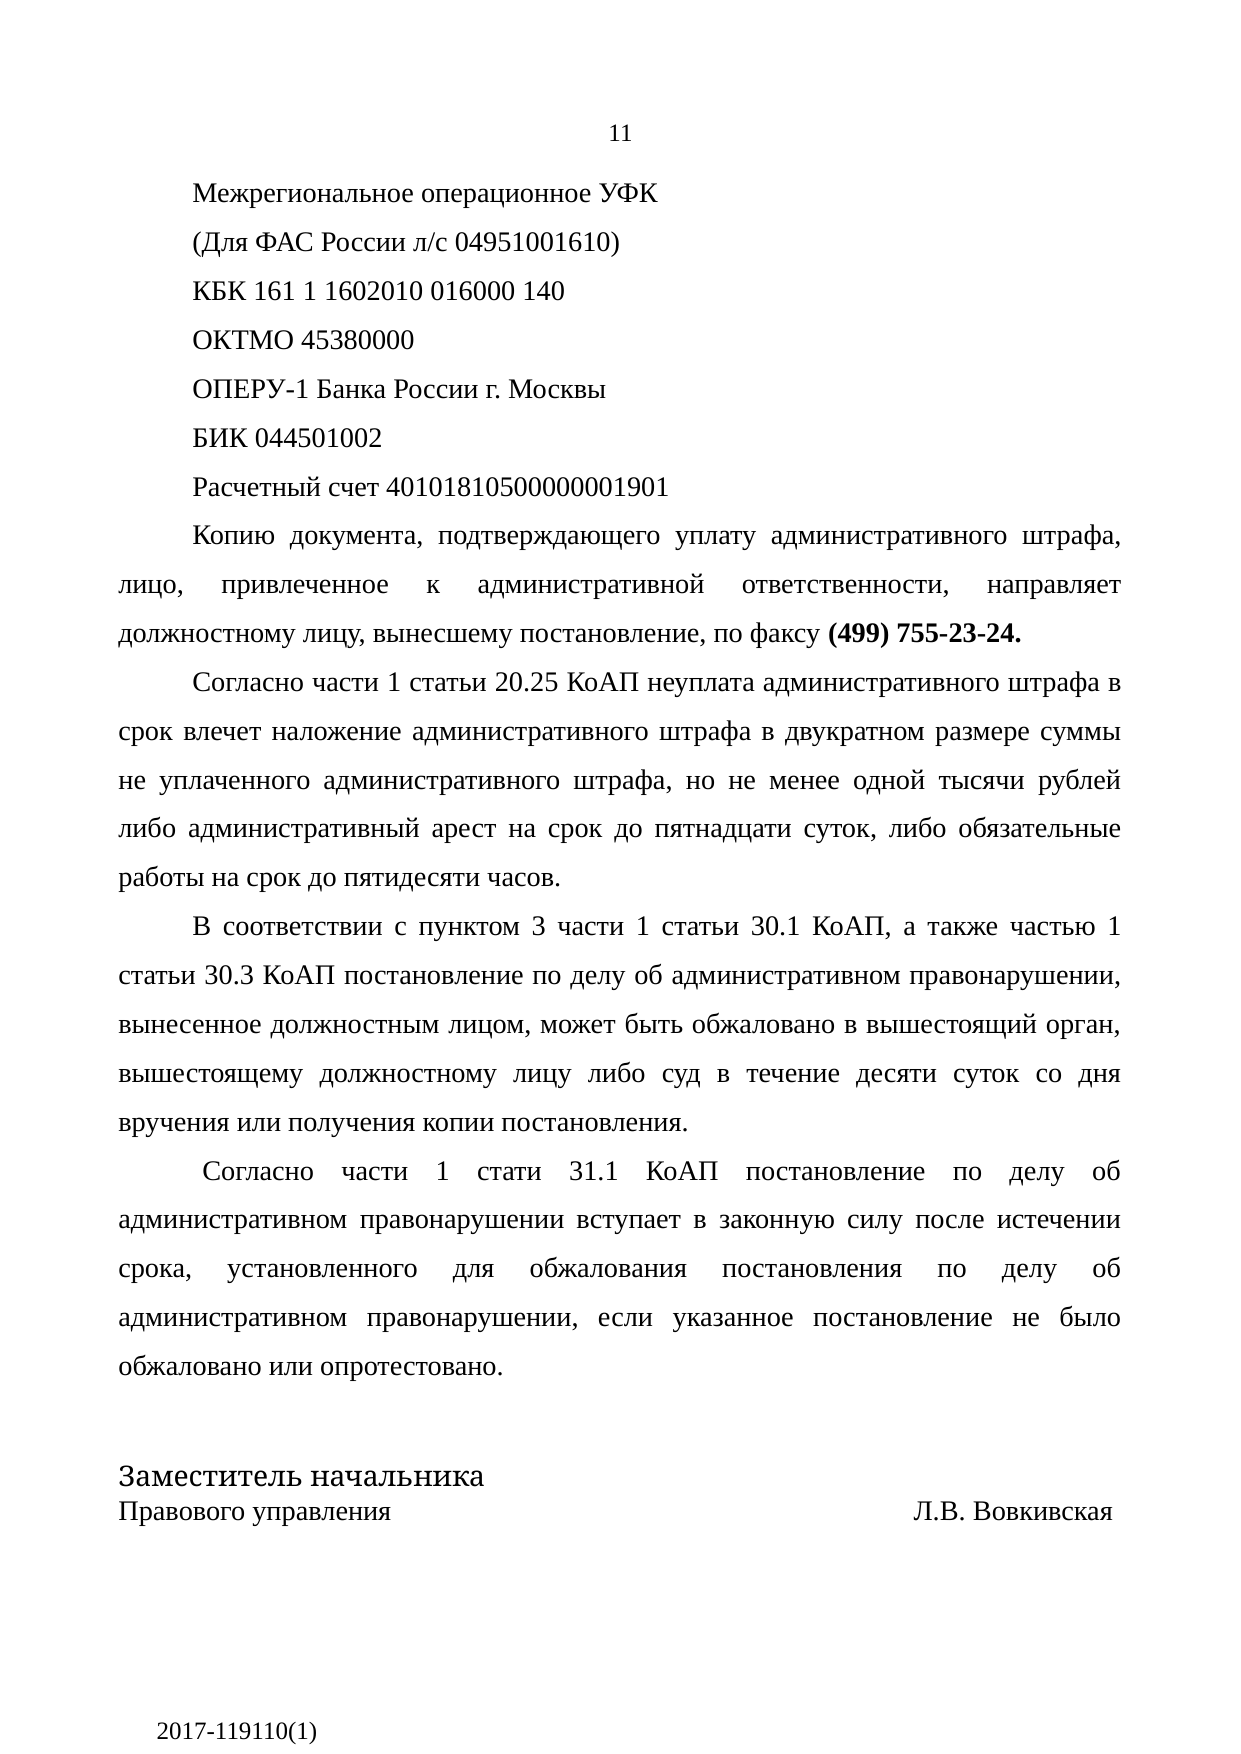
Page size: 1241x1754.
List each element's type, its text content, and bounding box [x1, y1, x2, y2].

text (Для ФАС России л/с 04951001610) [118, 225, 1122, 258]
text ОПЕРУ-1 Банка России г. Москвы [118, 372, 1122, 404]
text Копию документа, подтверждающего уплату административного штрафа, лицо, привлеченное к административной ответственности, направляет должностному лицу, вынесшему постановление, по факсу (499) 755-23-24. [118, 518, 1122, 649]
text В соответствии с пунктом 3 части 1 статьи 30.1 КоАП, а также частью 1 статьи 30.3 КоАП постановление по делу об административном правонарушении, вынесенное должностным лицом, может быть обжаловано в вышестоящий орган, вышестоящему должностному лицу либо суд в течение десяти суток со дня вручения или получения копии постановления. [118, 909, 1122, 1137]
text Согласно части 1 статьи 20.25 КоАП неуплата административного штрафа в срок влечет наложение административного штрафа в двукратном размере суммы не уплаченного административного штрафа, но не менее одной тысячи рублей либо административный арест на срок до пятнадцати суток, либо обязательные работы на срок до пятидесяти часов. [118, 665, 1122, 893]
text Заместитель начальника [118, 1456, 1122, 1494]
text Межрегиональное операционное УФК [118, 176, 1122, 209]
text КБК 161 1 1602010 016000 140 [118, 274, 1122, 307]
text Правового управления Л.В. Вовкивская [118, 1494, 1122, 1527]
text Расчетный счет 40101810500000001901 [118, 469, 1122, 502]
text ОКТМО 45380000 [118, 323, 1122, 356]
text Согласно части 1 стати 31.1 КоАП постановление по делу об административном правонарушении вступает в законную силу после истечении срока, установленного для обжалования постановления по делу об административном правонарушении, если указанное постановление не было обжаловано или опротестовано. [118, 1153, 1122, 1381]
text БИК 044501002 [118, 421, 1122, 453]
